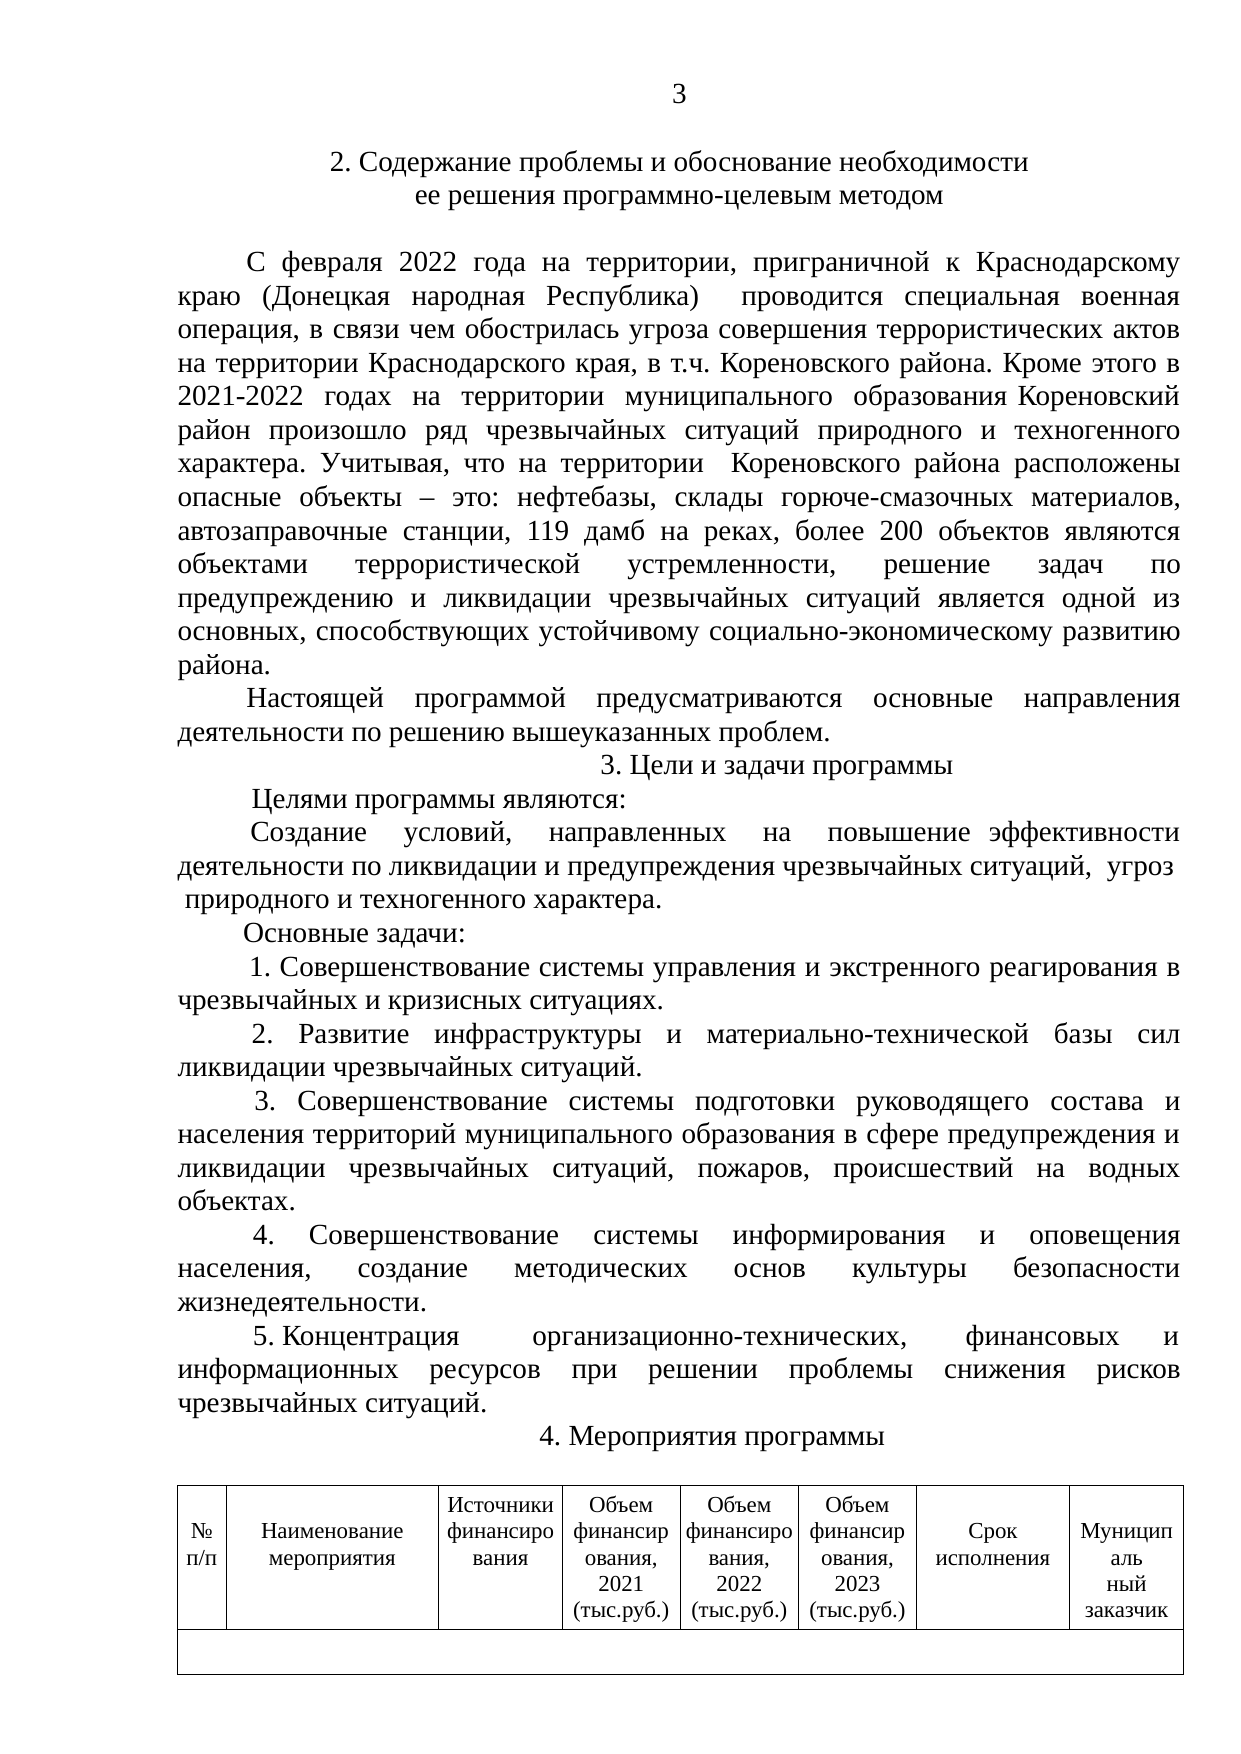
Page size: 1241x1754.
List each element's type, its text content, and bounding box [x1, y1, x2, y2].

text 4. Совершенствование системы информирования и оповещения населения, создание методических основ культуры безопасности жизнедеятельности. [177, 1217, 1181, 1318]
text С февраля 2022 года на территории, приграничной к Краснодарскому краю (Донецкая народная Республика) проводится специальная военная операция, в связи чем обострилась угроза совершения террористических актов на территории Краснодарского края, в т.ч. Кореновского района. Кроме этого в 2021-2022 годах на территории муниципального образования Кореновский район произошло ряд чрезвычайных ситуаций природного и техногенного характера. Учитывая, что на территории Кореновского района расположены опасные объекты – это: нефтебазы, склады горюче-смазочных материалов, автозаправочные станции, 119 дамб на реках, более 200 объектов являются объектами террористической устремленности, решение задач по предупреждению и ликвидации чрезвычайных ситуаций является одной из основных, способствующих устойчивому социально-экономическому развитию района. [177, 244, 1181, 680]
table_header Объем финансирования, 2023 (тыс.руб.) [799, 1486, 916, 1629]
text 3. Цели и задачи программы [177, 747, 1181, 781]
text Настоящей программой предусматриваются основные направления деятельности по решению вышеуказанных проблем. [177, 680, 1181, 747]
text 5. Концентрация организационно-технических, финансовых и информационных ресурсов при решении проблемы снижения рисков чрезвычайных ситуаций. [177, 1318, 1181, 1418]
list Основные задачи: [177, 915, 1181, 949]
text 3. Совершенствование системы подготовки руководящего состава и населения территорий муниципального образования в сфере предупреждения и ликвидации чрезвычайных ситуаций, пожаров, происшествий на водных объектах. [177, 1083, 1181, 1217]
text 4. Мероприятия программы [177, 1418, 1181, 1452]
table_header № п/п [178, 1486, 226, 1629]
text 2. Содержание проблемы и обоснование необходимости [177, 144, 1181, 177]
table_cell [178, 1630, 1183, 1674]
table_header Муниципаль ный заказчик [1070, 1486, 1183, 1629]
text 1. Совершенствование системы управления и экстренного реагирования в чрезвычайных и кризисных ситуациях. [177, 949, 1181, 1016]
table_header Источники финансиро вания [439, 1486, 562, 1629]
table_header Срок исполнения [917, 1486, 1069, 1629]
table_header Объем финансирования, 2021 (тыс.руб.) [563, 1486, 680, 1629]
list природного и техногенного характера. [177, 882, 1181, 915]
text 3 [177, 77, 1181, 110]
list Создание условий, направленных на повышение эффективности деятельности по ликвидации и предупреждения чрезвычайных ситуаций, угроз [177, 814, 1181, 882]
table_header Объем финансирования, 2022 (тыс.руб.) [681, 1486, 798, 1629]
text Целями программы являются: [177, 781, 1181, 814]
table_header Наименование мероприятия [227, 1486, 438, 1629]
text 2. Развитие инфраструктуры и материально-технической базы сил ликвидации чрезвычайных ситуаций. [177, 1016, 1181, 1083]
text ее решения программно-целевым методом [177, 177, 1181, 211]
